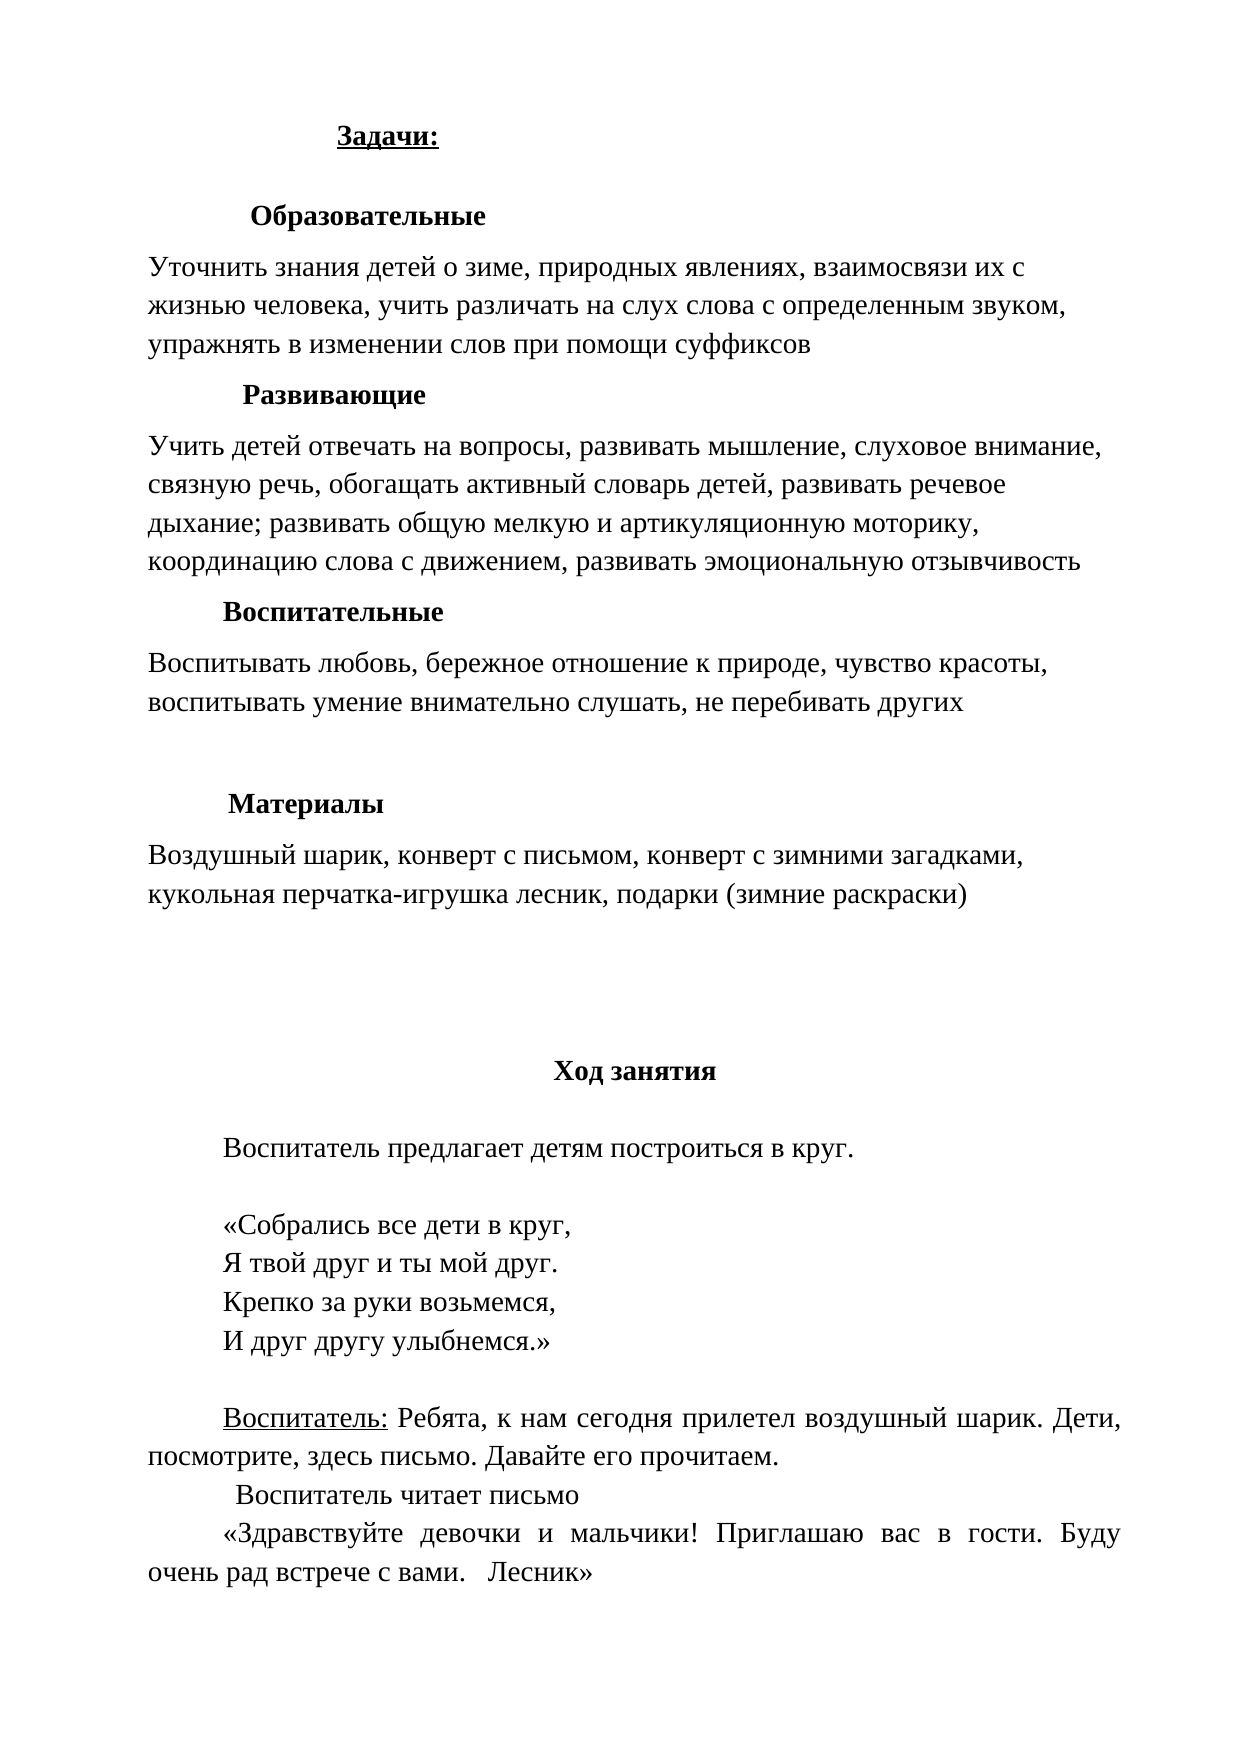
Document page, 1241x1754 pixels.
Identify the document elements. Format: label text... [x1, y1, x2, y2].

text Воспитывать любовь, бережное отношение к природе, чувство красоты, воспитывать умение внимательно слушать, не перебивать других [148, 646, 1122, 718]
text Я твой друг и ты мой друг. [148, 1246, 1122, 1279]
text И друг другу улыбнемся.» [148, 1323, 1122, 1356]
text «Здравствуйте девочки и мальчики! Приглашаю вас в гости. Буду очень рад встрече с вами. Лесник» [148, 1515, 1122, 1587]
text Воздушный шарик, конверт с письмом, конверт с зимними загадками, кукольная перчатка-игрушка лесник, подарки (зимние раскраски) [148, 837, 1122, 909]
text Учить детей отвечать на вопросы, развивать мышление, слуховое внимание, связную речь, обогащать активный словарь детей, развивать речевое дыхание; развивать общую мелкую и артикуляционную моторику, координацию слова с движением, развивать эмоциональную отзывчивость [148, 428, 1122, 577]
text Ход занятия [148, 1053, 1122, 1086]
text Воспитатель предлагает детям построиться в круг. [148, 1130, 1122, 1163]
text Уточнить знания детей о зиме, природных явлениях, взаимосвязи их с жизнью человека, учить различать на слух слова с определенным звуком, упражнять в изменении слов при помощи суффиксов [148, 249, 1122, 359]
text Развивающие [148, 377, 1122, 410]
text Воспитатель читает письмо [148, 1477, 1122, 1510]
text Образовательные [148, 198, 1122, 231]
text «Собрались все дети в круг, [148, 1207, 1122, 1241]
text Воспитатель: Ребята, к нам сегодня прилетел воздушный шарик. Дети, посмотрите, здесь письмо. Давайте его прочитаем. [148, 1400, 1122, 1472]
text Материалы [148, 786, 1122, 820]
text Воспитательные [223, 594, 1122, 628]
text Задачи: [148, 118, 1122, 152]
text Крепко за руки возьмемся, [148, 1284, 1122, 1318]
